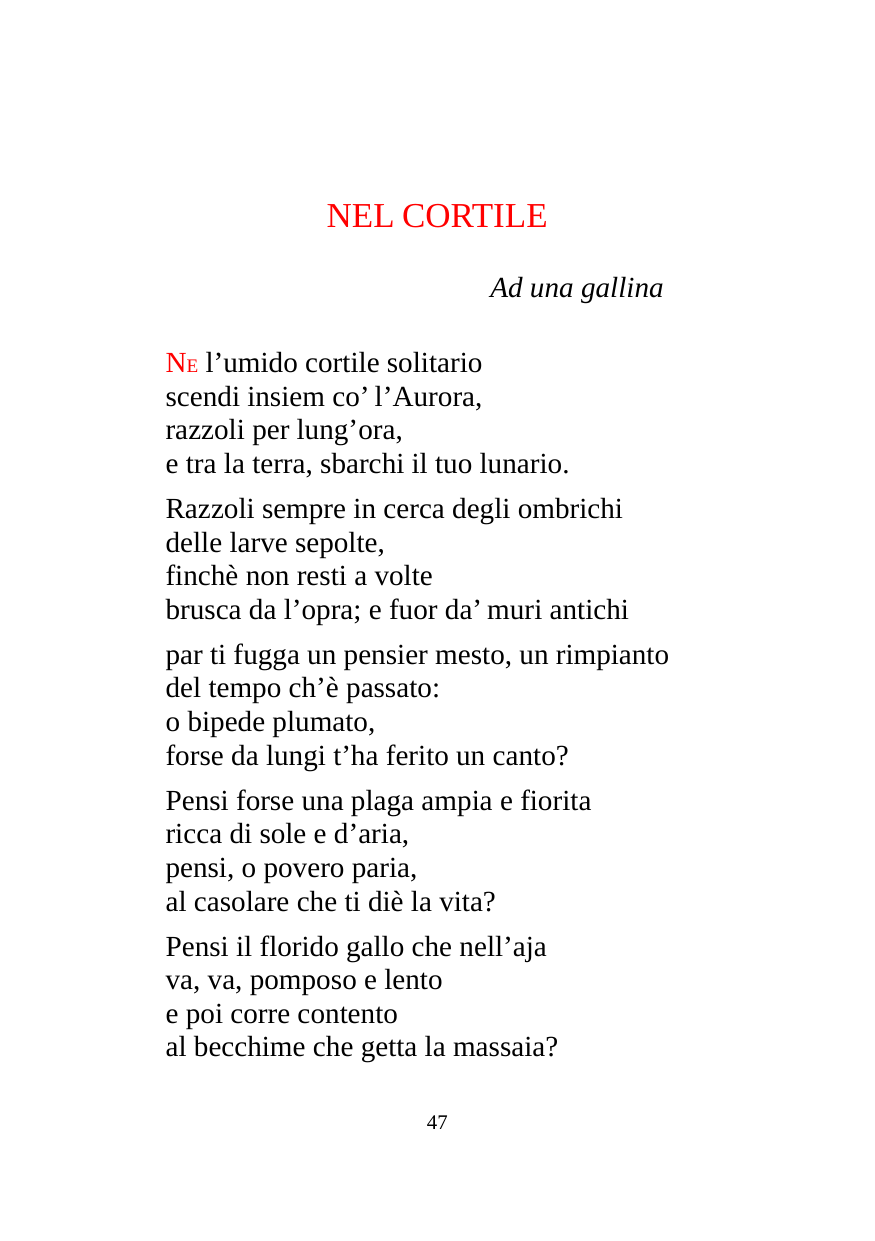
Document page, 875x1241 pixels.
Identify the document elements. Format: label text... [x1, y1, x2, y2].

text Ne l’umido cortile solitario scendi insiem co’ l’Aurora, razzoli per lung’ora, e tra la terra, sbarchi il tuo lunario. [165, 345, 768, 479]
text Pensi forse una plaga ampia e fiorita ricca di sole e d’aria, pensi, o povero paria, al casolare che ti diè la vita? [165, 783, 768, 917]
text Ad una gallina [461, 270, 768, 304]
subtitle NEL CORTILE [106, 195, 768, 235]
text par ti fugga un pensier mesto, un rimpianto del tempo ch’è passato: o bipede plumato, forse da lungi t’ha ferito un canto? [165, 637, 768, 771]
text Razzoli sempre in cerca degli ombrichi delle larve sepolte, finchè non resti a volte brusca da l’opra; e fuor da’ muri antichi [165, 491, 768, 625]
text Pensi il florido gallo che nell’aja va, va, pomposo e lento e poi corre contento al becchime che getta la massaia? [165, 929, 768, 1063]
